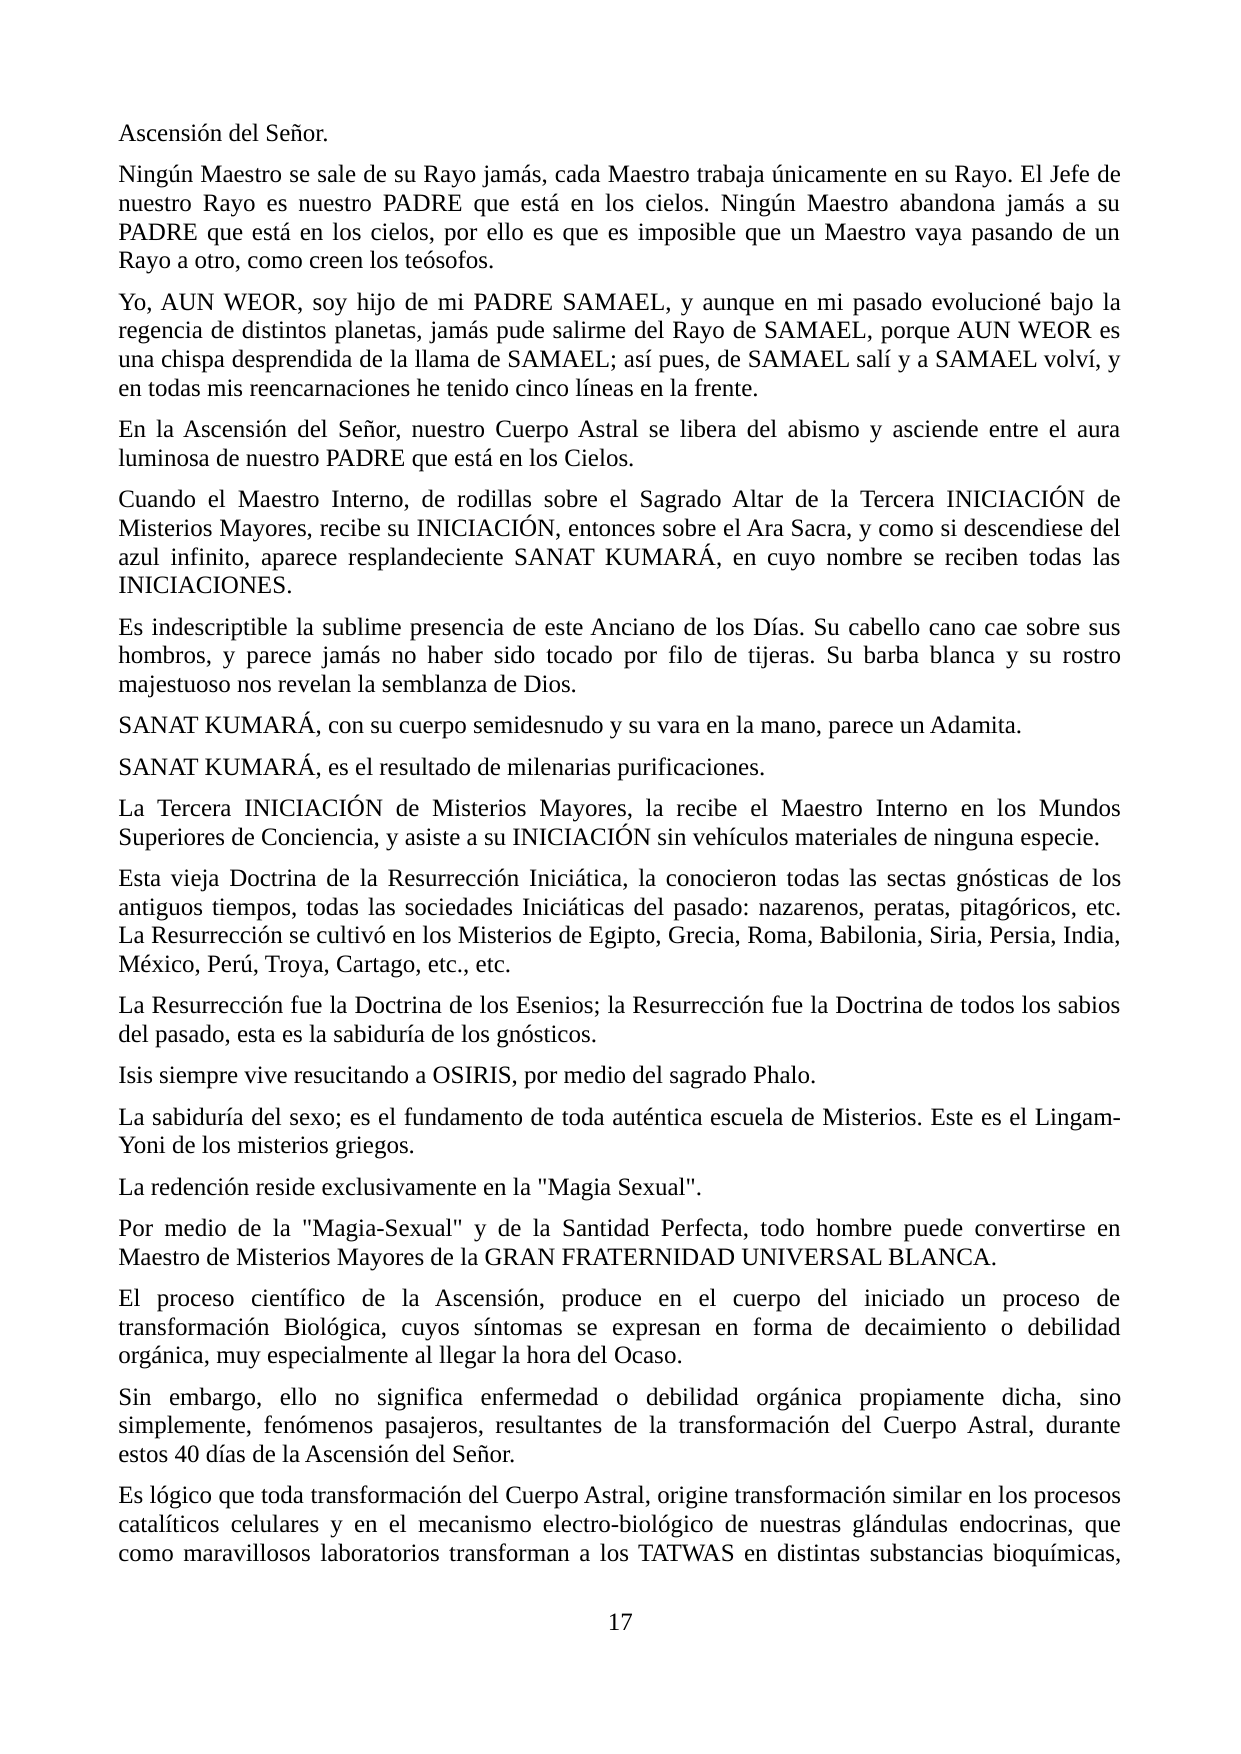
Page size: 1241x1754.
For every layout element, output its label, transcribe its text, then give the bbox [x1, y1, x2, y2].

text La Resurrección fue la Doctrina de los Esenios; la Resurrección fue la Doctrina de todos los sabios del pasado, esta es la sabiduría de los gnósticos. [118, 991, 1122, 1048]
text Por medio de la "Magia-Sexual" y de la Santidad Perfecta, todo hombre puede convertirse en Maestro de Misterios Mayores de la GRAN FRATERNIDAD UNIVERSAL BLANCA. [118, 1213, 1122, 1271]
text Es lógico que toda transformación del Cuerpo Astral, origine transformación similar en los procesos catalíticos celulares y en el mecanismo electro-biológico de nuestras glándulas endocrinas, que como maravillosos laboratorios transforman a los TATWAS en distintas substancias bioquímicas, [118, 1481, 1122, 1567]
text La sabiduría del sexo; es el fundamento de toda auténtica escuela de Misterios. Este es el Lingam-Yoni de los misterios griegos. [118, 1102, 1122, 1159]
text Yo, AUN WEOR, soy hijo de mi PADRE SAMAEL, y aunque en mi pasado evolucioné bajo la regencia de distintos planetas, jamás pude salirme del Rayo de SAMAEL, porque AUN WEOR es una chispa desprendida de la llama de SAMAEL; así pues, de SAMAEL salí y a SAMAEL volví, y en todas mis reencarnaciones he tenido cinco líneas en la frente. [118, 287, 1122, 402]
text Ascensión del Señor. [118, 118, 1122, 147]
text Ningún Maestro se sale de su Rayo jamás, cada Maestro trabaja únicamente en su Rayo. El Jefe de nuestro Rayo es nuestro PADRE que está en los cielos. Ningún Maestro abandona jamás a su PADRE que está en los cielos, por ello es que es imposible que un Maestro vaya pasando de un Rayo a otro, como creen los teósofos. [118, 159, 1122, 274]
text El proceso científico de la Ascensión, produce en el cuerpo del iniciado un proceso de transformación Biológica, cuyos síntomas se expresan en forma de decaimiento o debilidad orgánica, muy especialmente al llegar la hora del Ocaso. [118, 1283, 1122, 1369]
text En la Ascensión del Señor, nuestro Cuerpo Astral se libera del abismo y asciende entre el aura luminosa de nuestro PADRE que está en los Cielos. [118, 414, 1122, 472]
text Es indescriptible la sublime presencia de este Anciano de los Días. Su cabello cano cae sobre sus hombros, y parece jamás no haber sido tocado por filo de tijeras. Su barba blanca y su rostro majestuoso nos revelan la semblanza de Dios. [118, 612, 1122, 698]
text Esta vieja Doctrina de la Resurrección Iniciática, la conocieron todas las sectas gnósticas de los antiguos tiempos, todas las sociedades Iniciáticas del pasado: nazarenos, peratas, pitagóricos, etc. La Resurrección se cultivó en los Misterios de Egipto, Grecia, Roma, Babilonia, Siria, Persia, India, México, Perú, Troya, Cartago, etc., etc. [118, 863, 1122, 978]
text Cuando el Maestro Interno, de rodillas sobre el Sagrado Altar de la Tercera INICIACIÓN de Misterios Mayores, recibe su INICIACIÓN, entonces sobre el Ara Sacra, y como si descendiese del azul infinito, aparece resplandeciente SANAT KUMARÁ, en cuyo nombre se reciben todas las INICIACIONES. [118, 484, 1122, 599]
text Sin embargo, ello no significa enfermedad o debilidad orgánica propiamente dicha, sino simplemente, fenómenos pasajeros, resultantes de la transformación del Cuerpo Astral, durante estos 40 días de la Ascensión del Señor. [118, 1382, 1122, 1468]
text Isis siempre vive resucitando a OSIRIS, por medio del sagrado Phalo. [118, 1061, 1122, 1089]
text SANAT KUMARÁ, con su cuerpo semidesnudo y su vara en la mano, parece un Adamita. [118, 711, 1122, 739]
text SANAT KUMARÁ, es el resultado de milenarias purificaciones. [118, 752, 1122, 781]
text La redención reside exclusivamente en la "Magia Sexual". [118, 1172, 1122, 1201]
text La Tercera INICIACIÓN de Misterios Mayores, la recibe el Maestro Interno en los Mundos Superiores de Conciencia, y asiste a su INICIACIÓN sin vehículos materiales de ninguna especie. [118, 793, 1122, 851]
